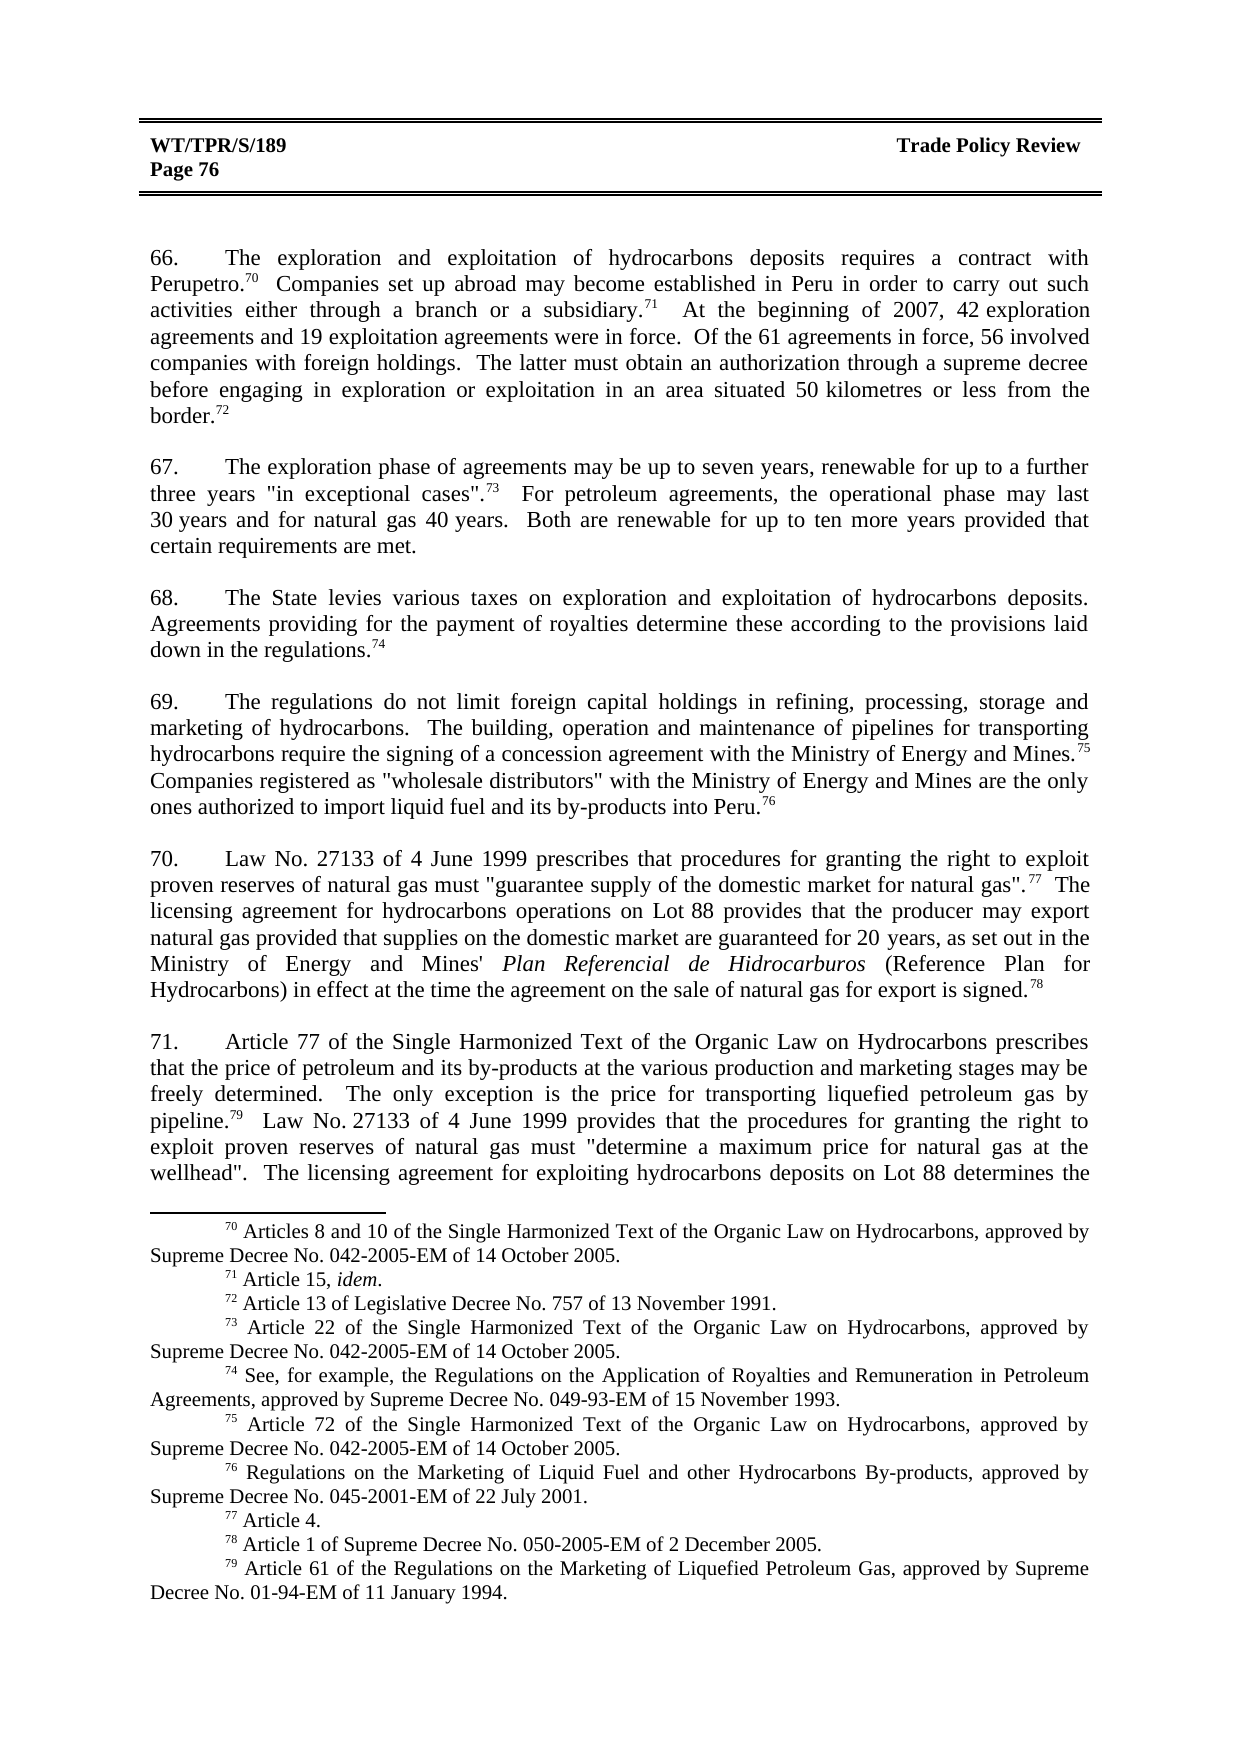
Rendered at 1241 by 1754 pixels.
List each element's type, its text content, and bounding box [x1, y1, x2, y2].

list The exploration phase of agreements may be up to seven years, renewable for up to a further three years "in exceptional cases". For petroleum agreements, the operational phase may last 30 years and for natural gas 40 years. Both are renewable for up to ten more years provided that certain requirements are met. [150, 453, 1090, 559]
list Article 22 of the Single Harmonized Text of the Organic Law on Hydrocarbons, approved by Supreme Decree No. 042-2005-EM of 14 October 2005. [150, 1315, 1090, 1363]
list See, for example, the Regulations on the Application of Royalties and Remuneration in Petroleum Agreements, approved by Supreme Decree No. 049-93-EM of 15 November 1993. [150, 1363, 1090, 1411]
list Article 15, idem. [150, 1267, 1090, 1291]
list The State levies various taxes on exploration and exploitation of hydrocarbons deposits. Agreements providing for the payment of royalties determine these according to the provisions laid down in the regulations. [150, 584, 1090, 663]
list Article 72 of the Single Harmonized Text of the Organic Law on Hydrocarbons, approved by Supreme Decree No. 042-2005-EM of 14 October 2005. [150, 1411, 1090, 1459]
list Article 77 of the Single Harmonized Text of the Organic Law on Hydrocarbons prescribes that the price of petroleum and its by-products at the various production and marketing stages may be freely determined. The only exception is the price for transporting liquefied petroleum gas by pipeline. Law No. 27133 of 4 June 1999 provides that the procedures for granting the right to exploit proven reserves of natural gas must "determine a maximum price for natural gas at the wellhead". The licensing agreement for exploiting hydrocarbons deposits on Lot 88 determines the [150, 1028, 1090, 1186]
list The exploration and exploitation of hydrocarbons deposits requires a contract with Perupetro. Companies set up abroad may become established in Peru in order to carry out such activities either through a branch or a subsidiary. At the beginning of 2007, 42 exploration agreements and 19 exploitation agreements were in force. Of the 61 agreements in force, 56 involved companies with foreign holdings. The latter must obtain an authorization through a supreme decree before engaging in exploration or exploitation in an area situated 50 kilometres or less from the border. [150, 244, 1090, 428]
list Article 61 of the Regulations on the Marketing of Liquefied Petroleum Gas, approved by Supreme Decree No. 01-94-EM of 11 January 1994. [150, 1556, 1090, 1604]
list Regulations on the Marketing of Liquid Fuel and other Hydrocarbons By-products, approved by Supreme Decree No. 045-2001-EM of 22 July 2001. [150, 1459, 1090, 1508]
list Article 13 of Legislative Decree No. 757 of 13 November 1991. [150, 1291, 1090, 1315]
list Article 4. [150, 1508, 1090, 1532]
list Articles 8 and 10 of the Single Harmonized Text of the Organic Law on Hydrocarbons, approved by Supreme Decree No. 042-2005-EM of 14 October 2005. [150, 1219, 1090, 1267]
list Article 1 of Supreme Decree No. 050-2005-EM of 2 December 2005. [150, 1532, 1090, 1556]
list Law No. 27133 of 4 June 1999 prescribes that procedures for granting the right to exploit proven reserves of natural gas must "guarantee supply of the domestic market for natural gas". The licensing agreement for hydrocarbons operations on Lot 88 provides that the producer may export natural gas provided that supplies on the domestic market are guaranteed for 20 years, as set out in the Ministry of Energy and Mines' Plan Referencial de Hidrocarburos (Reference Plan for Hydrocarbons) in effect at the time the agreement on the sale of natural gas for export is signed. [150, 844, 1090, 1003]
list The regulations do not limit foreign capital holdings in refining, processing, storage and marketing of hydrocarbons. The building, operation and maintenance of pipelines for transporting hydrocarbons require the signing of a concession agreement with the Ministry of Energy and Mines. Companies registered as "wholesale distributors" with the Ministry of Energy and Mines are the only ones authorized to import liquid fuel and its by-products into Peru. [150, 688, 1090, 819]
